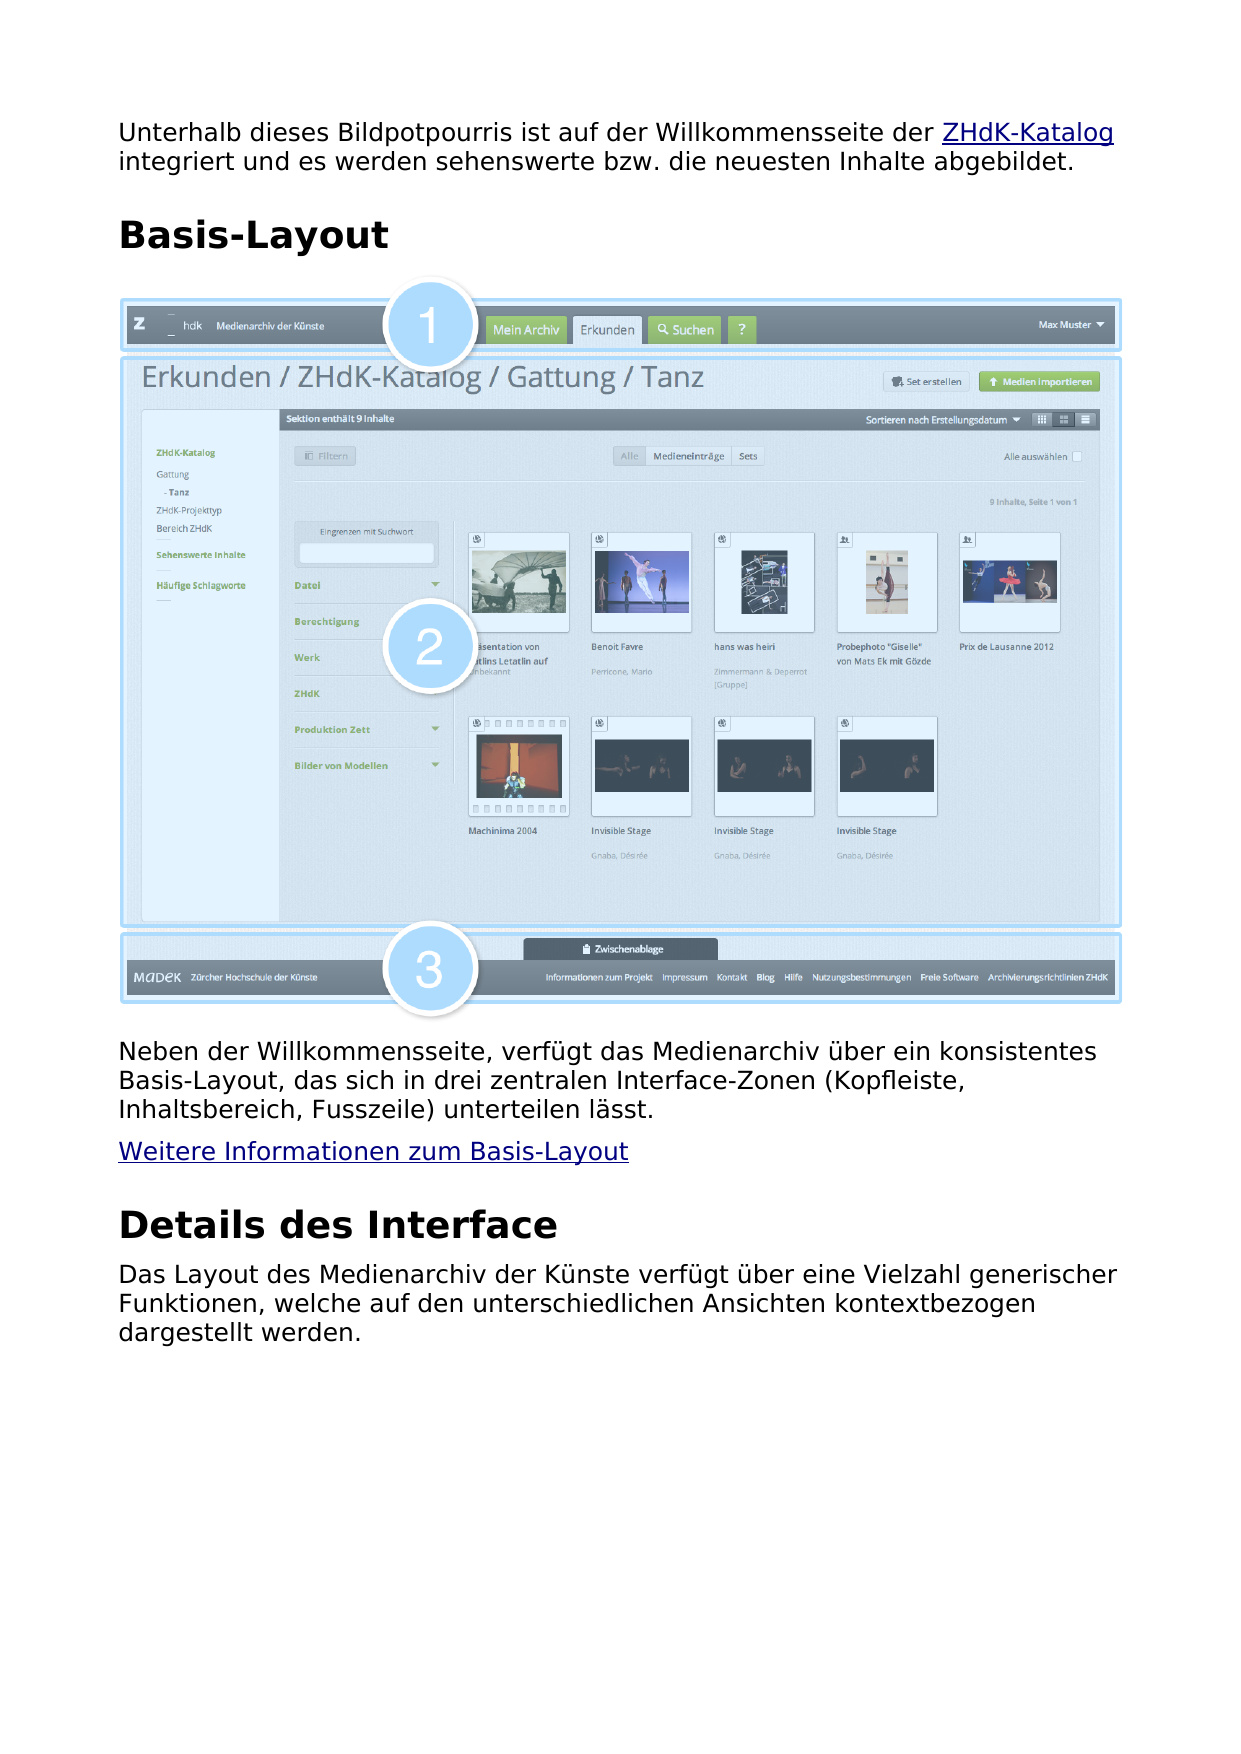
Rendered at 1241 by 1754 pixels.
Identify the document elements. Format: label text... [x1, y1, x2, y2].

subtitle Details des Interface [118, 1204, 1122, 1247]
text Neben der Willkommensseite, verfügt das Medienarchiv über ein konsistentes Basis-Layout, das sich in drei zentralen Interface-Zonen (Kopfleiste, Inhaltsbereich, Fusszeile) unterteilen lässt. [118, 1037, 1122, 1124]
text Unterhalb dieses Bildpotpourris ist auf der Willkommensseite der ZHdK-Katalog integriert und es werden sehenswerte bzw. die neuesten Inhalte abgebildet. [118, 118, 1122, 176]
picture [118, 270, 1123, 1025]
text Weitere Informationen zum Basis-Layout [118, 1137, 1122, 1166]
text Das Layout des Medienarchiv der Künste verfügt über eine Vielzahl generischer Funktionen, welche auf den unterschiedlichen Ansichten kontextbezogen dargestellt werden. [118, 1260, 1122, 1347]
subtitle Basis-Layout [118, 214, 1122, 258]
